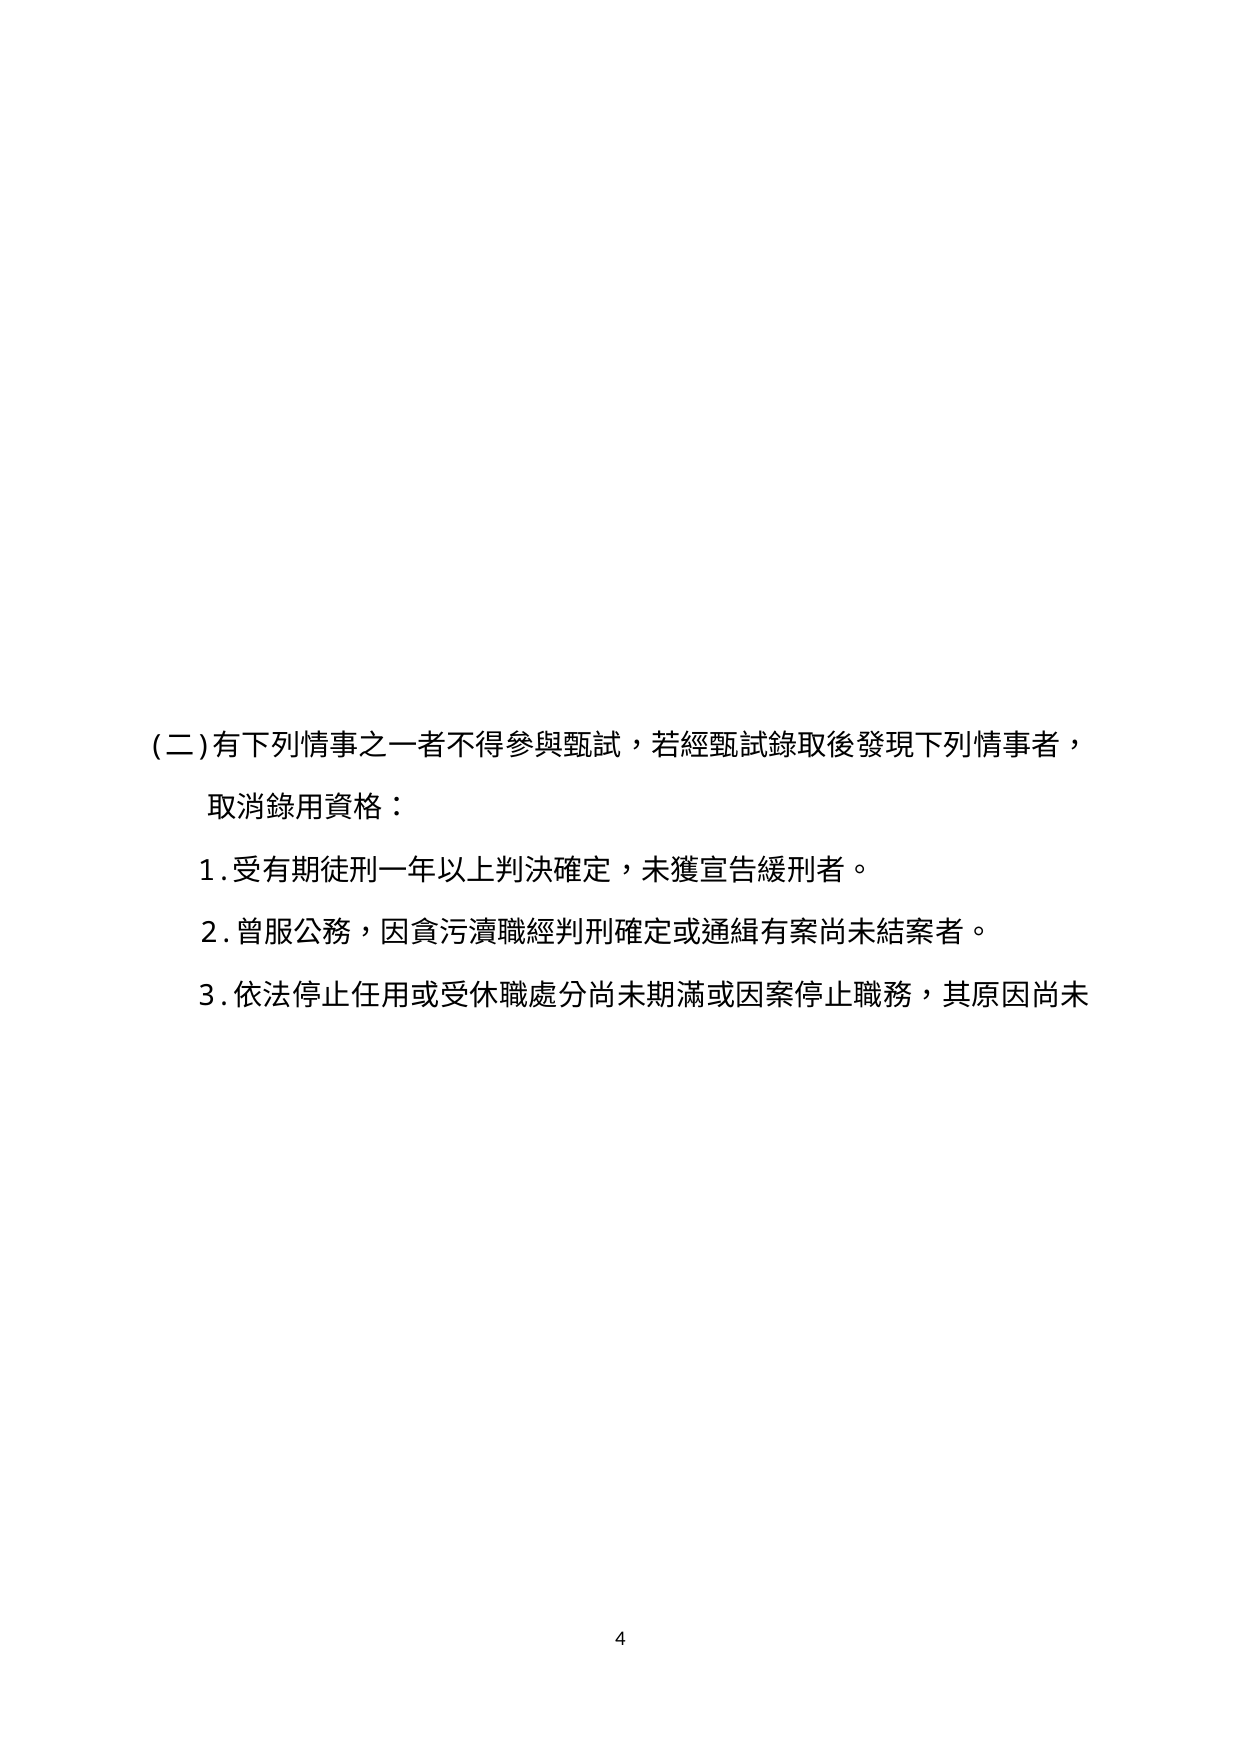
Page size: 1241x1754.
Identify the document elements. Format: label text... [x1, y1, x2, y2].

text 2.曾服公務，因貪污瀆職經判刑確定或通緝有案尚未結案者。 [185, 888, 1092, 951]
text 1.受有期徒刑一年以上判決確定，未獲宣告緩刑者。 [198, 826, 1092, 888]
text 3.依法停止任用或受休職處分尚未期滿或因案停止職務，其原因尚未 [198, 951, 1092, 1013]
text (二)有下列情事之一者不得參與甄試，若經甄試錄取後發現下列情事者，取消錄用資格： [148, 701, 1092, 826]
